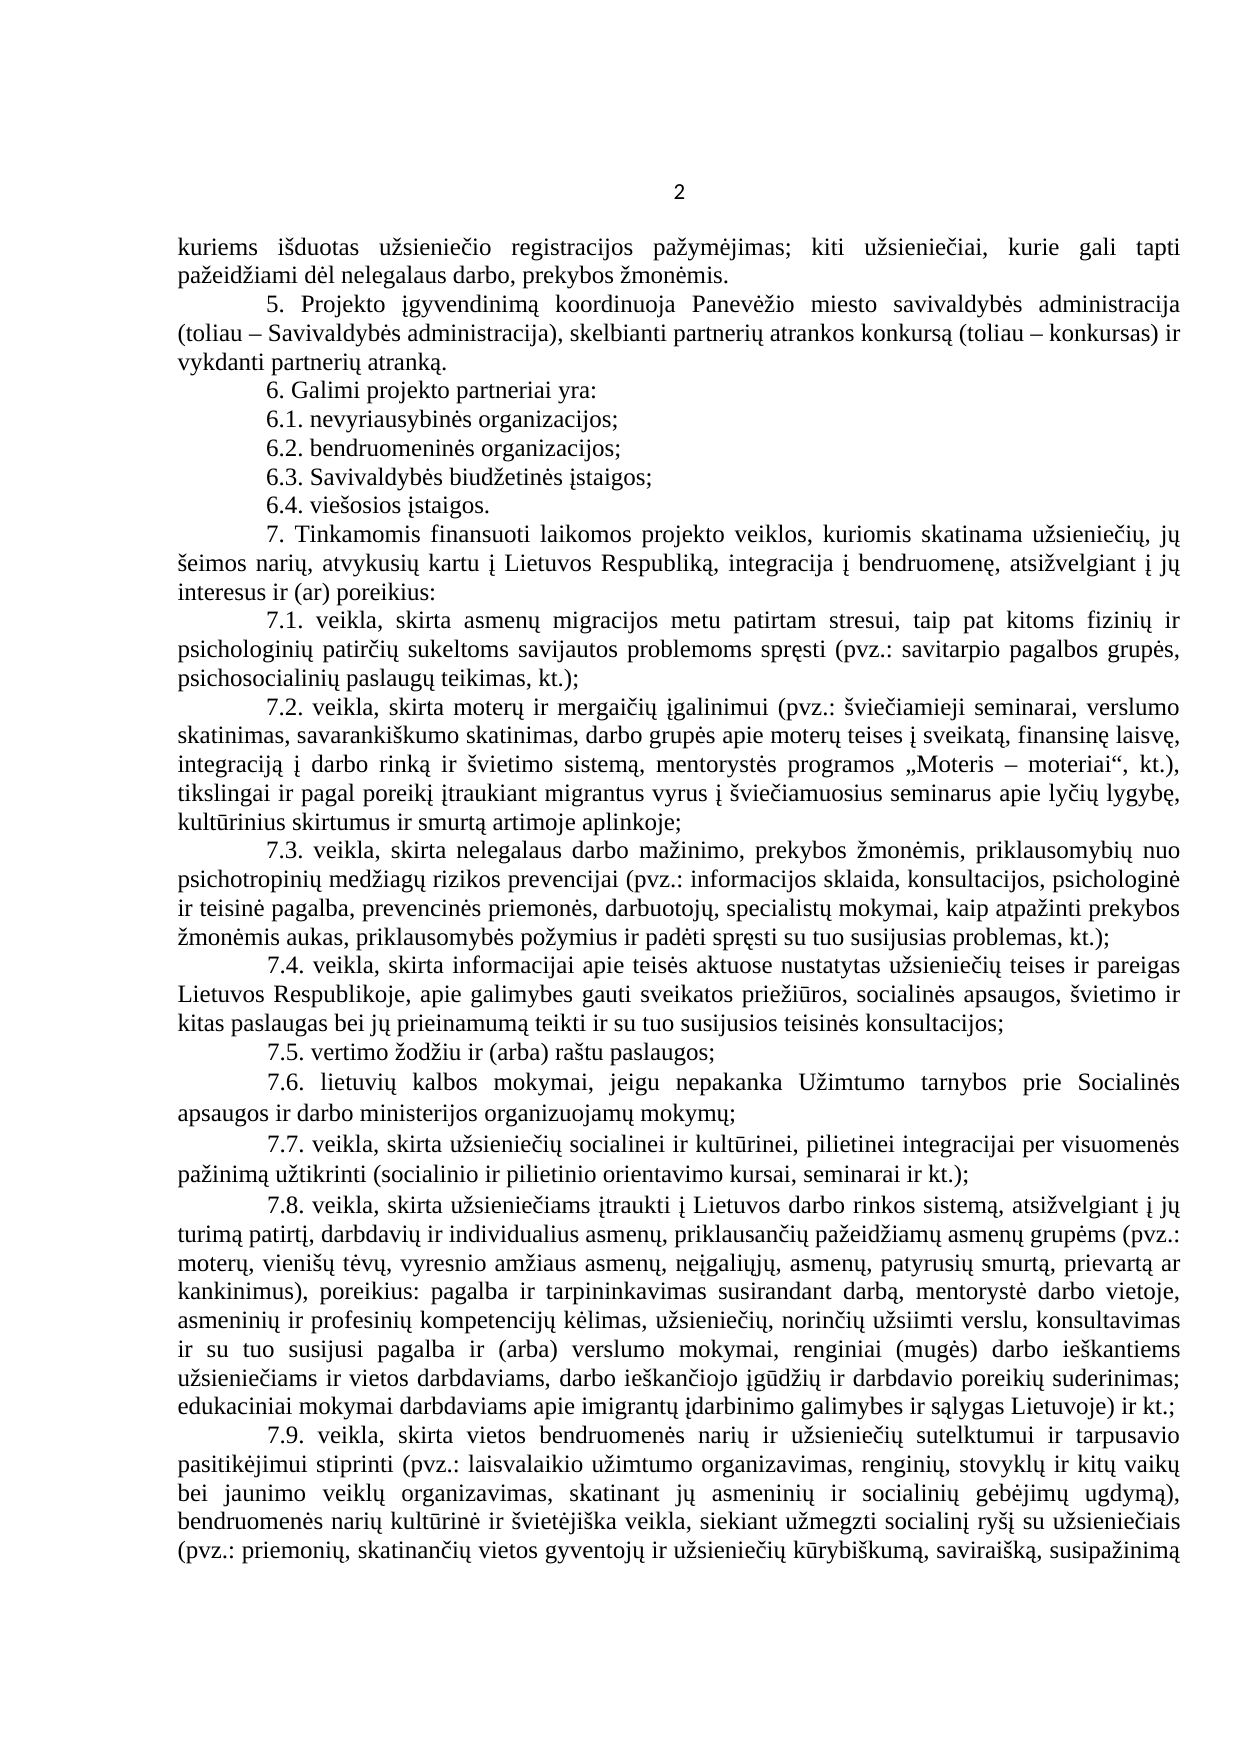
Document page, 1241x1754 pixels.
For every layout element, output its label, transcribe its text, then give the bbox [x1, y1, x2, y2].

text 7.9. veikla, skirta vietos bendruomenės narių ir užsieniečių sutelktumui ir tarpusavio pasitikėjimui stiprinti (pvz.: laisvalaikio užimtumo organizavimas, renginių, stovyklų ir kitų vaikų bei jaunimo veiklų organizavimas, skatinant jų asmeninių ir socialinių gebėjimų ugdymą), bendruomenės narių kultūrinė ir švietėjiška veikla, siekiant užmegzti socialinį ryšį su užsieniečiais (pvz.: priemonių, skatinančių vietos gyventojų ir užsieniečių kūrybiškumą, saviraišką, susipažinimą [177, 1420, 1181, 1564]
text 7.4. veikla, skirta informacijai apie teisės aktuose nustatytas užsieniečių teises ir pareigas Lietuvos Respublikoje, apie galimybes gauti sveikatos priežiūros, socialinės apsaugos, švietimo ir kitas paslaugas bei jų prieinamumą teikti ir su tuo susijusios teisinės konsultacijos; [177, 950, 1181, 1037]
text 5. Projekto įgyvendinimą koordinuoja Panevėžio miesto savivaldybės administracija (toliau – Savivaldybės administracija), skelbianti partnerių atrankos konkursą (toliau – konkursas) ir vykdanti partnerių atranką. [177, 289, 1181, 375]
text 7.1. veikla, skirta asmenų migracijos metu patirtam stresui, taip pat kitoms fizinių ir psichologinių patirčių sukeltoms savijautos problemoms spręsti (pvz.: savitarpio pagalbos grupės, psichosocialinių paslaugų teikimas, kt.); [177, 605, 1181, 692]
text 7.3. veikla, skirta nelegalaus darbo mažinimo, prekybos žmonėmis, priklausomybių nuo psichotropinių medžiagų rizikos prevencijai (pvz.: informacijos sklaida, konsultacijos, psichologinė ir teisinė pagalba, prevencinės priemonės, darbuotojų, specialistų mokymai, kaip atpažinti prekybos žmonėmis aukas, priklausomybės požymius ir padėti spręsti su tuo susijusias problemas, kt.); [177, 835, 1181, 950]
text 6. Galimi projekto partneriai yra: [177, 375, 1181, 404]
text 6.1. nevyriausybinės organizacijos; [177, 404, 1181, 433]
text 6.2. bendruomeninės organizacijos; [177, 433, 1181, 462]
text kuriems išduotas užsieniečio registracijos pažymėjimas; kiti užsieniečiai, kurie gali tapti pažeidžiami dėl nelegalaus darbo, prekybos žmonėmis. [177, 232, 1181, 289]
text 7. Tinkamomis finansuoti laikomos projekto veiklos, kuriomis skatinama užsieniečių, jų šeimos narių, atvykusių kartu į Lietuvos Respubliką, integracija į bendruomenę, atsižvelgiant į jų interesus ir (ar) poreikius: [177, 519, 1181, 605]
text 7.8. veikla, skirta užsieniečiams įtraukti į Lietuvos darbo rinkos sistemą, atsižvelgiant į jų turimą patirtį, darbdavių ir individualius asmenų, priklausančių pažeidžiamų asmenų grupėms (pvz.: moterų, vienišų tėvų, vyresnio amžiaus asmenų, neįgaliųjų, asmenų, patyrusių smurtą, prievartą ar kankinimus), poreikius: pagalba ir tarpininkavimas susirandant darbą, mentorystė darbo vietoje, asmeninių ir profesinių kompetencijų kėlimas, užsieniečių, norinčių užsiimti verslu, konsultavimas ir su tuo susijusi pagalba ir (arba) verslumo mokymai, renginiai (mugės) darbo ieškantiems užsieniečiams ir vietos darbdaviams, darbo ieškančiojo įgūdžių ir darbdavio poreikių suderinimas; edukaciniai mokymai darbdaviams apie imigrantų įdarbinimo galimybes ir sąlygas Lietuvoje) ir kt.; [177, 1190, 1181, 1420]
text 7.2. veikla, skirta moterų ir mergaičių įgalinimui (pvz.: šviečiamieji seminarai, verslumo skatinimas, savarankiškumo skatinimas, darbo grupės apie moterų teises į sveikatą, finansinę laisvę, integraciją į darbo rinką ir švietimo sistemą, mentorystės programos „Moteris – moteriai“, kt.), tikslingai ir pagal poreikį įtraukiant migrantus vyrus į šviečiamuosius seminarus apie lyčių lygybę, kultūrinius skirtumus ir smurtą artimoje aplinkoje; [177, 692, 1181, 835]
text 7.7. veikla, skirta užsieniečių socialinei ir kultūrinei, pilietinei integracijai per visuomenės pažinimą užtikrinti (socialinio ir pilietinio orientavimo kursai, seminarai ir kt.); [177, 1129, 1181, 1188]
text 6.3. Savivaldybės biudžetinės įstaigos; [177, 462, 1181, 490]
text 7.6. lietuvių kalbos mokymai, jeigu nepakanka Užimtumo tarnybos prie Socialinės apsaugos ir darbo ministerijos organizuojamų mokymų; [177, 1067, 1181, 1127]
text 6.4. viešosios įstaigos. [177, 490, 1181, 519]
text 7.5. vertimo žodžiu ir (arba) raštu paslaugos; [177, 1037, 1181, 1065]
